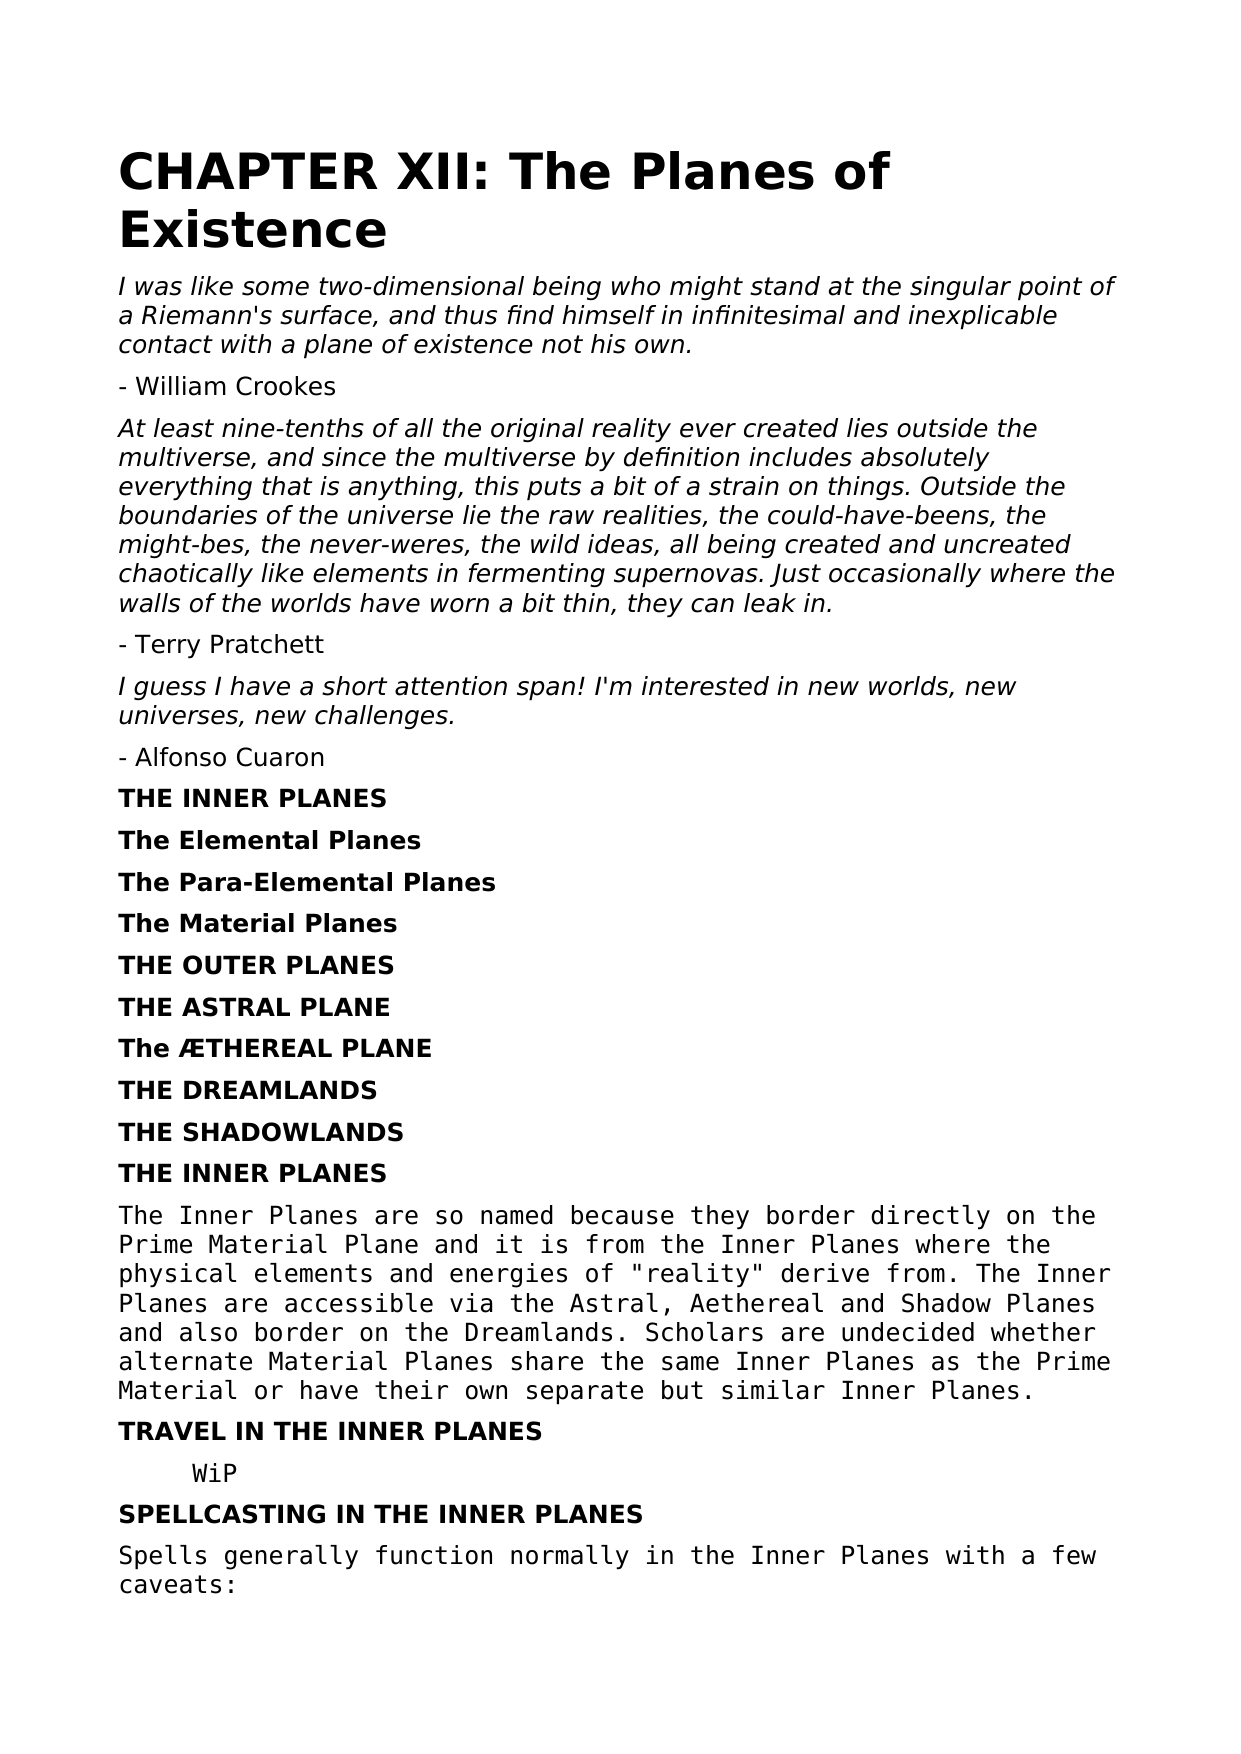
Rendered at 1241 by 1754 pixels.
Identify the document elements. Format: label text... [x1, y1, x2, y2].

text - Terry Pratchett [118, 630, 1122, 659]
text Spells generally function normally in the Inner Planes with a few caveats: [118, 1541, 1122, 1600]
text I was like some two-dimensional being who might stand at the singular point of a Riemann's surface, and thus find himself in infinitesimal and inexplicable contact with a plane of existence not his own. [118, 272, 1122, 359]
text The ÆTHEREAL PLANE [118, 1034, 1122, 1064]
subtitle CHAPTER XII: The Planes of Existence [118, 143, 1122, 259]
text The Inner Planes are so named because they border directly on the Prime Material Plane and it is from the Inner Planes where the physical elements and energies of "reality" derive from. The Inner Planes are accessible via the Astral, Aethereal and Shadow Planes and also border on the Dreamlands. Scholars are undecided whether alternate Material Planes share the same Inner Planes as the Prime Material or have their own separate but similar Inner Planes. [118, 1201, 1122, 1405]
text I guess I have a short attention span! I'm interested in new worlds, new universes, new challenges. [118, 672, 1122, 730]
text TRAVEL IN THE INNER PLANES [118, 1417, 1122, 1446]
text - Alfonso Cuaron [118, 743, 1122, 772]
text The Para-Elemental Planes [118, 868, 1122, 897]
text THE DREAMLANDS [118, 1076, 1122, 1105]
text - William Crookes [118, 372, 1122, 401]
text THE ASTRAL PLANE [118, 993, 1122, 1022]
text THE OUTER PLANES [118, 951, 1122, 980]
text The Elemental Planes [118, 826, 1122, 855]
text WiP [118, 1459, 1122, 1488]
text SPELLCASTING IN THE INNER PLANES [118, 1500, 1122, 1529]
text At least nine-tenths of all the original reality ever created lies outside the multiverse, and since the multiverse by definition includes absolutely everything that is anything, this puts a bit of a strain on things. Outside the boundaries of the universe lie the raw realities, the could-have-beens, the might-bes, the never-weres, the wild ideas, all being created and uncreated chaotically like elements in fermenting supernovas. Just occasionally where the walls of the worlds have worn a bit thin, they can leak in. [118, 414, 1122, 618]
text THE INNER PLANES [118, 1159, 1122, 1189]
text THE INNER PLANES [118, 784, 1122, 814]
text The Material Planes [118, 909, 1122, 939]
text THE SHADOWLANDS [118, 1118, 1122, 1147]
